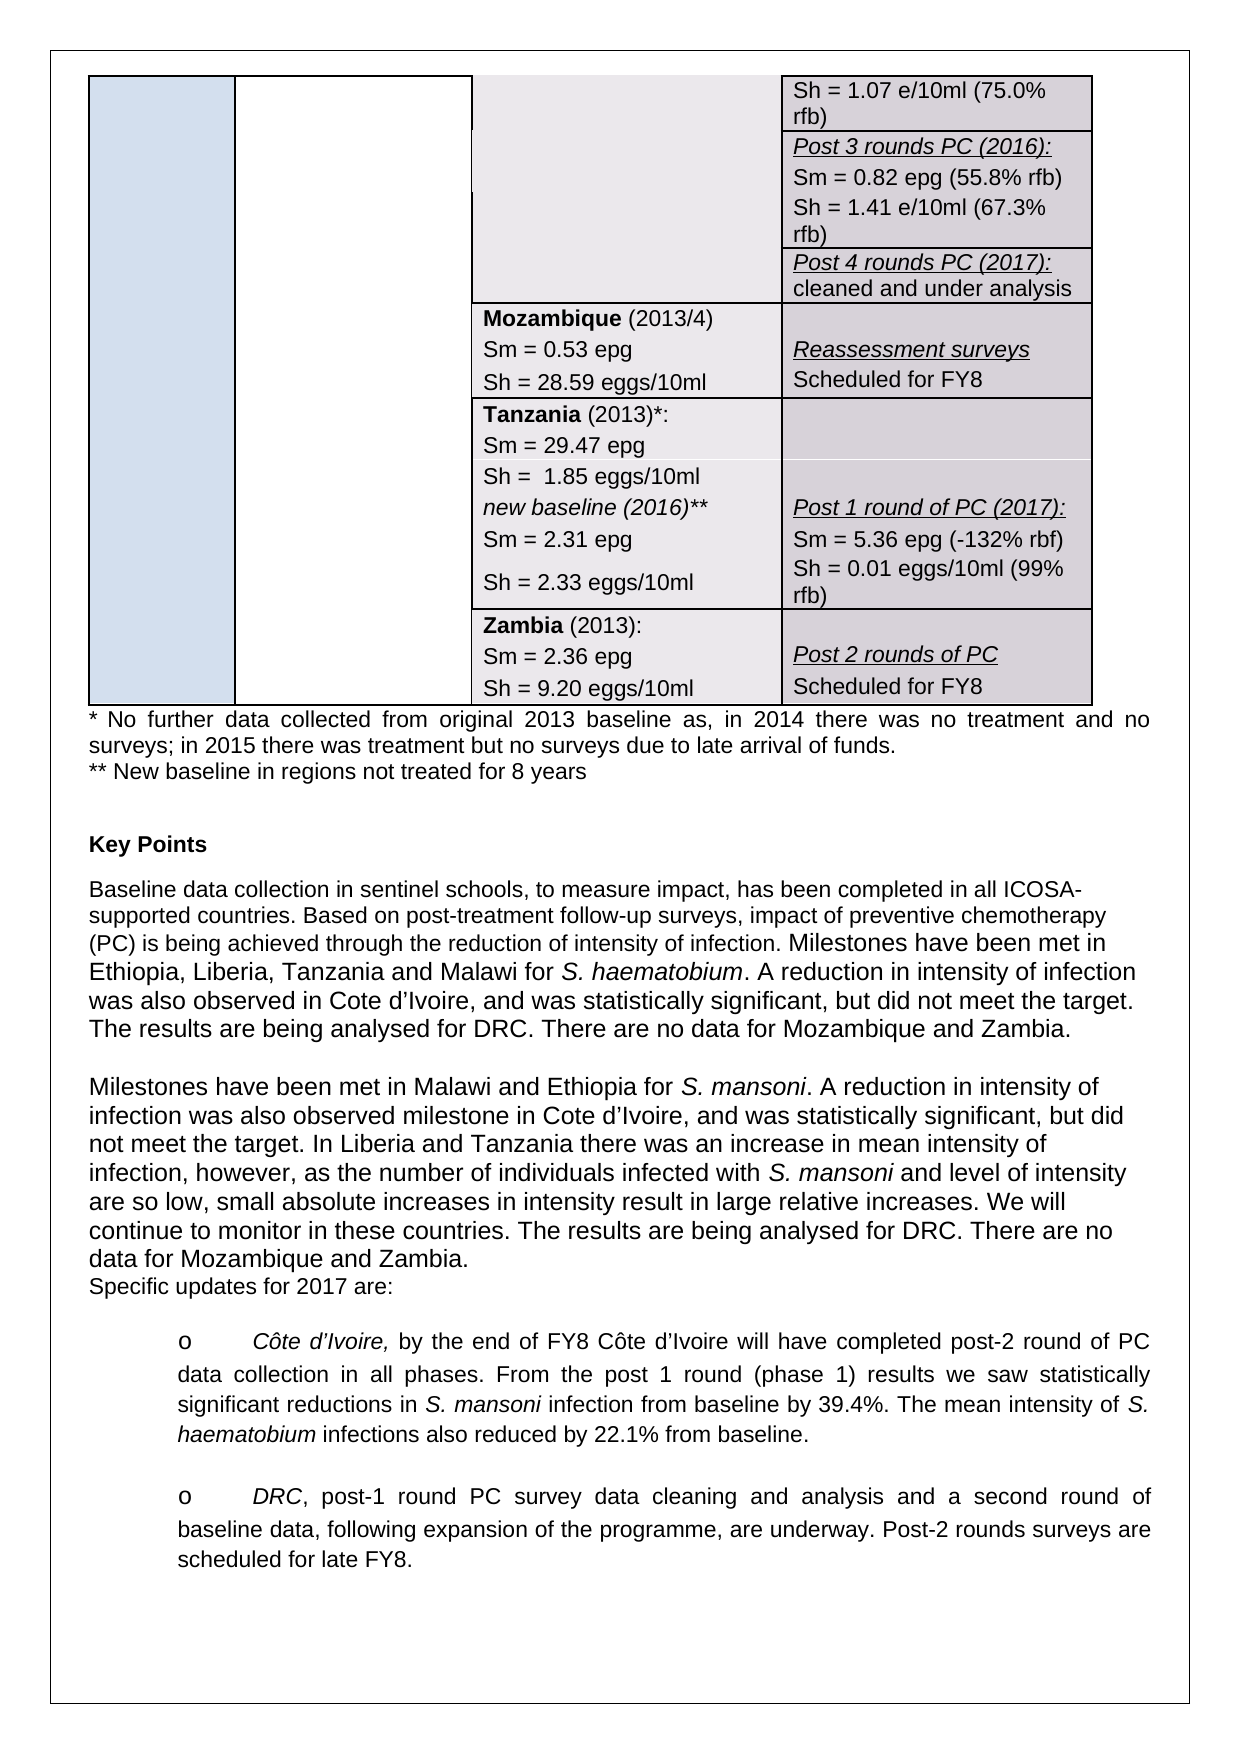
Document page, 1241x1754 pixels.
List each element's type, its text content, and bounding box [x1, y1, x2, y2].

table_cell Sm = 29.47 epg [473, 428, 781, 459]
table_cell Post 4 rounds PC (2017): cleaned and under analysis [783, 249, 1091, 302]
table_cell [783, 610, 1091, 639]
table_cell Sh = 1.85 eggs/10ml [473, 460, 781, 491]
table_cell Sh = 0.01 eggs/10ml (99% rfb) [783, 553, 1091, 608]
table_cell Sh = 1.07 e/10ml (75.0% rfb) [783, 77, 1091, 130]
table_cell Sh = 28.59 eggs/10ml [472, 364, 781, 397]
table_cell [783, 304, 1091, 333]
table_cell [90, 77, 234, 703]
table_cell [473, 75, 781, 130]
table_cell Sh = 2.33 eggs/10ml [473, 553, 781, 608]
list Côte d’Ivoire, by the end of FY8 Côte d’Ivoire will have completed post-2 round of PC data collection in all phases. From the post 1 round (phase 1) results we saw statistically significant reductions in S. mansoni infection from baseline by 39.4%. The mean intensity of S. haematobium infections also reduced by 22.1% from baseline. [177, 1328, 1152, 1448]
table_cell Sh = 1.41 e/10ml (67.3% rfb) [783, 192, 1091, 247]
table_cell Mozambique (2013/4) [472, 304, 781, 333]
text Baseline data collection in sentinel schools, to measure impact, has been completed in all ICOSA-supported countries. Based on post-treatment follow-up surveys, impact of preventive chemotherapy (PC) is being achieved through the reduction of intensity of infection. Milestones have been met in Ethiopia, Liberia, Tanzania and Malawi for S. haematobium. A reduction in intensity of infection was also observed in Cote d’Ivoire, and was statistically significant, but did not meet the target. The results are being analysed for DRC. There are no data for Mozambique and Zambia. [89, 876, 1152, 1043]
table_cell [783, 428, 1091, 459]
table_cell Sm = 2.36 epg [472, 639, 781, 671]
table_cell Sm = 2.31 epg [473, 522, 781, 553]
text Milestones have been met in Malawi and Ethiopia for S. mansoni. A reduction in intensity of infection was also observed milestone in Cote d’Ivoire, and was statistically significant, but did not meet the target. In Liberia and Tanzania there was an increase in mean intensity of infection, however, as the number of individuals infected with S. mansoni and level of intensity are so low, small absolute increases in intensity result in large relative increases. We will continue to monitor in these countries. The results are being analysed for DRC. There are no data for Mozambique and Zambia. [89, 1072, 1152, 1273]
table_cell Sm = 0.82 epg (55.8% rfb) [783, 161, 1091, 192]
text ** New baseline in regions not treated for 8 years [89, 758, 1152, 784]
table_cell [473, 192, 781, 247]
table_cell Sh = 9.20 eggs/10ml [472, 671, 781, 703]
text Key Points [89, 831, 1152, 857]
table_cell [783, 399, 1091, 428]
table_cell Post 1 round of PC (2017): [783, 491, 1091, 522]
text Specific updates for 2017 are: [89, 1273, 1152, 1299]
table_cell [236, 77, 471, 703]
table_cell Post 3 rounds PC (2016): [783, 132, 1091, 161]
table_cell Reassessment surveys [783, 333, 1091, 364]
table_cell Zambia (2013): [472, 610, 781, 639]
table_cell [473, 247, 781, 302]
text * No further data collected from original 2013 baseline as, in 2014 there was no treatment and no surveys; in 2015 there was treatment but no surveys due to late arrival of funds. [89, 706, 1152, 758]
table_cell Scheduled for FY8 [783, 671, 1091, 703]
table_cell Scheduled for FY8 [783, 364, 1091, 397]
table_cell new baseline (2016)** [473, 491, 781, 522]
table_cell Sm = 5.36 epg (-132% rbf) [783, 522, 1091, 553]
table_cell Sm = 0.53 epg [472, 333, 781, 364]
list DRC, post-1 round PC survey data cleaning and analysis and a second round of baseline data, following expansion of the programme, are underway. Post-2 rounds surveys are scheduled for late FY8. [177, 1483, 1152, 1572]
table_cell [472, 161, 781, 192]
table_cell [783, 460, 1091, 491]
table_cell Tanzania (2013)*: [473, 399, 781, 428]
table_cell Post 2 rounds of PC [783, 639, 1091, 671]
table_cell [472, 130, 781, 161]
